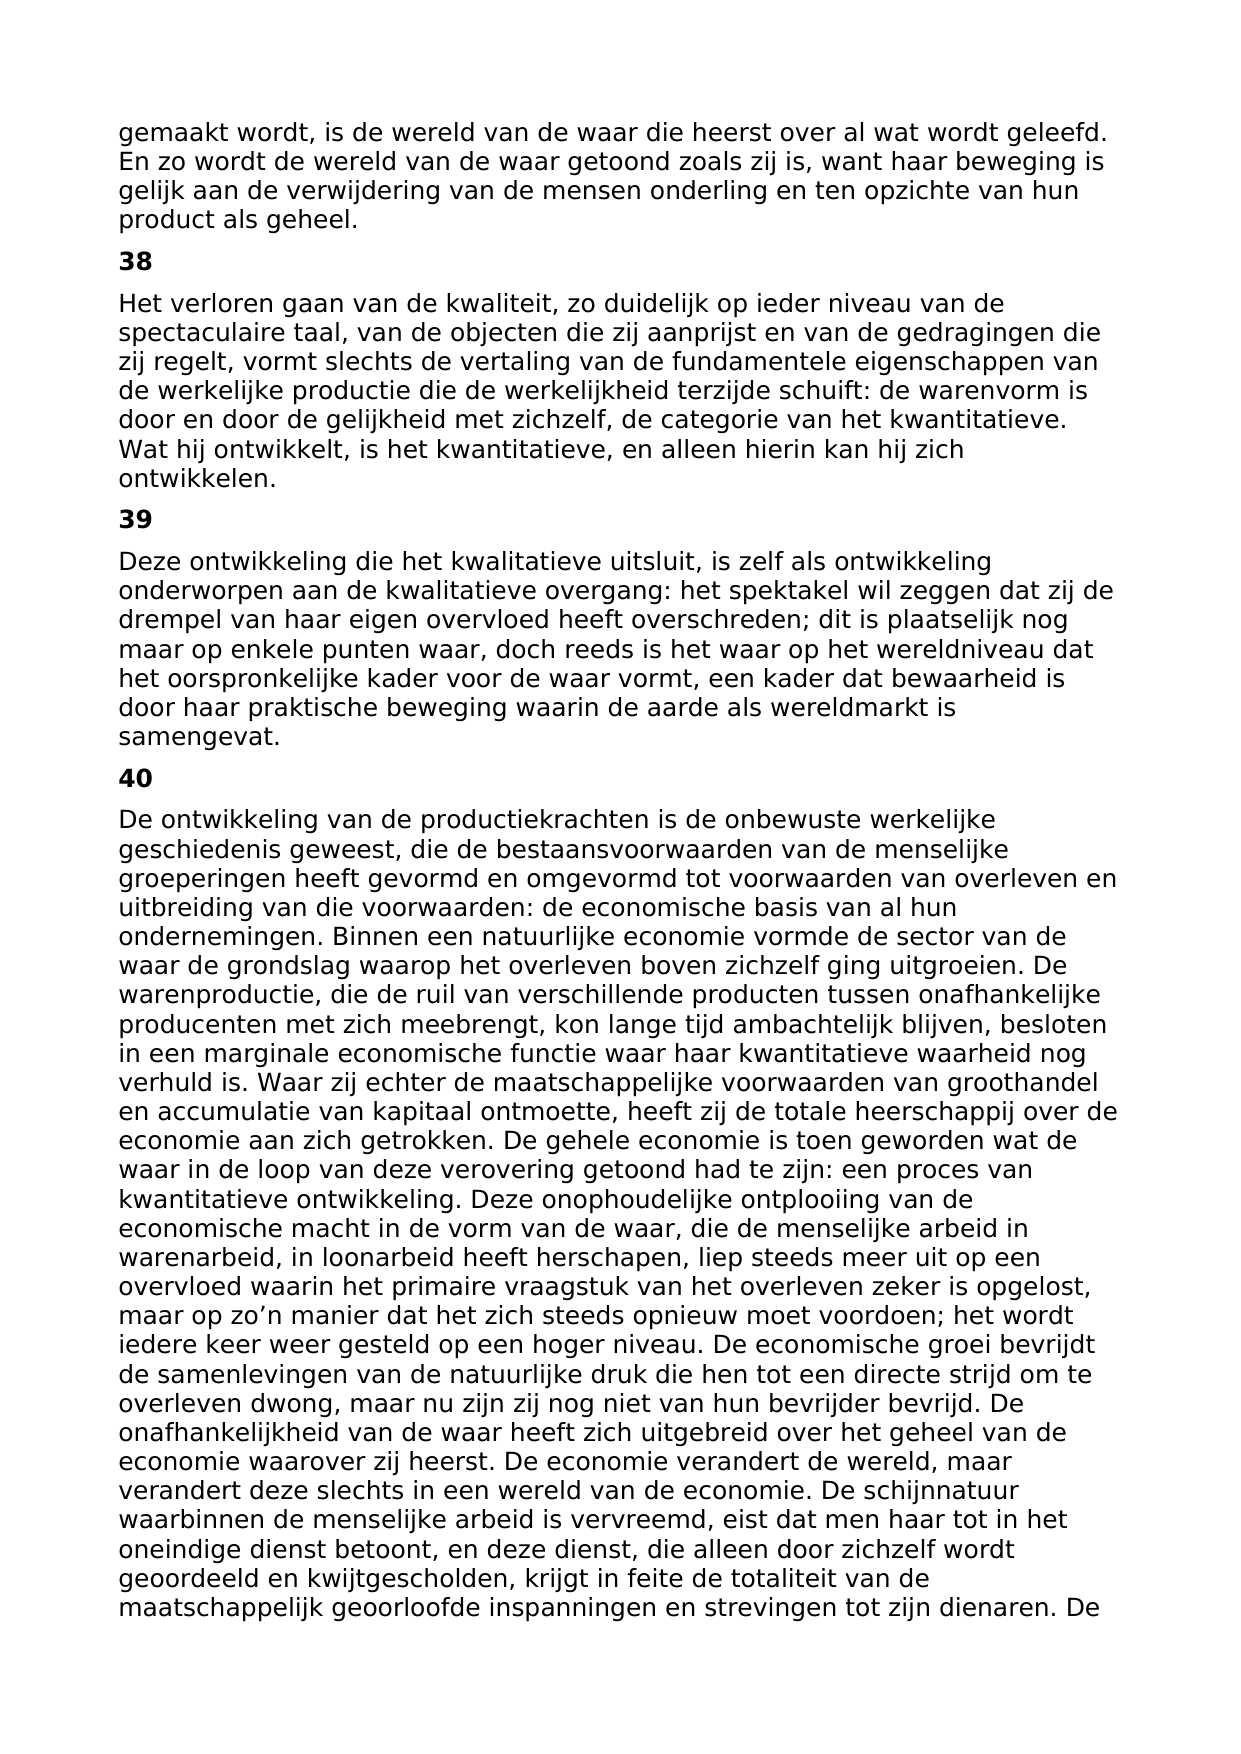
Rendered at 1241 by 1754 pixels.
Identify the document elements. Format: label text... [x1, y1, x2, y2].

text De ontwikkeling van de productiekrachten is de onbewuste werkelijke geschiedenis geweest, die de bestaansvoorwaarden van de menselijke groeperingen heeft gevormd en omgevormd tot voorwaarden van overleven en uitbreiding van die voorwaarden: de economische basis van al hun ondernemingen. Binnen een natuurlijke economie vormde de sector van de waar de grondslag waarop het overleven boven zichzelf ging uitgroeien. De warenproductie, die de ruil van verschillende producten tussen onafhankelijke producenten met zich meebrengt, kon lange tijd ambachtelijk blijven, besloten in een marginale economische functie waar haar kwantitatieve waarheid nog verhuld is. Waar zij echter de maatschappelijke voorwaarden van groothandel en accumulatie van kapitaal ontmoette, heeft zij de totale heerschappij over de economie aan zich getrokken. De gehele economie is toen geworden wat de waar in de loop van deze verovering getoond had te zijn: een proces van kwantitatieve ontwikkeling. Deze onophoudelijke ontplooiing van de economische macht in de vorm van de waar, die de menselijke arbeid in warenarbeid, in loonarbeid heeft herschapen, liep steeds meer uit op een overvloed waarin het primaire vraagstuk van het overleven zeker is opgelost, maar op zo’n manier dat het zich steeds opnieuw moet voordoen; het wordt iedere keer weer gesteld op een hoger niveau. De economische groei bevrijdt de samenlevingen van de natuurlijke druk die hen tot een directe strijd om te overleven dwong, maar nu zijn zij nog niet van hun bevrijder bevrijd. De onafhankelijkheid van de waar heeft zich uitgebreid over het geheel van de economie waarover zij heerst. De economie verandert de wereld, maar verandert deze slechts in een wereld van de economie. De schijnnatuur waarbinnen de menselijke arbeid is vervreemd, eist dat men haar tot in het oneindige dienst betoont, en deze dienst, die alleen door zichzelf wordt geoordeeld en kwijtgescholden, krijgt in feite de totaliteit van de maatschappelijk geoorloofde inspanningen en strevingen tot zijn dienaren. De [118, 806, 1122, 1622]
text Het verloren gaan van de kwaliteit, zo duidelijk op ieder niveau van de spectaculaire taal, van de objecten die zij aanprijst en van de gedragingen die zij regelt, vormt slechts de vertaling van de fundamentele eigenschappen van de werkelijke productie die de werkelijkheid terzijde schuift: de warenvorm is door en door de gelijkheid met zichzelf, de categorie van het kwantitatieve. Wat hij ontwikkelt, is het kwantitatieve, en alleen hierin kan hij zich ontwikkelen. [118, 289, 1122, 493]
text 40 [118, 764, 1122, 793]
text 38 [118, 247, 1122, 276]
text 39 [118, 506, 1122, 535]
text gemaakt wordt, is de wereld van de waar die heerst over al wat wordt geleefd. En zo wordt de wereld van de waar getoond zoals zij is, want haar beweging is gelijk aan de verwijdering van de mensen onderling en ten opzichte van hun product als geheel. [118, 118, 1122, 235]
text Deze ontwikkeling die het kwalitatieve uitsluit, is zelf als ontwikkeling onderworpen aan de kwalitatieve overgang: het spektakel wil zeggen dat zij de drempel van haar eigen overvloed heeft overschreden; dit is plaatselijk nog maar op enkele punten waar, doch reeds is het waar op het wereldniveau dat het oorspronkelijke kader voor de waar vormt, een kader dat bewaarheid is door haar praktische beweging waarin de aarde als wereldmarkt is samengevat. [118, 547, 1122, 751]
